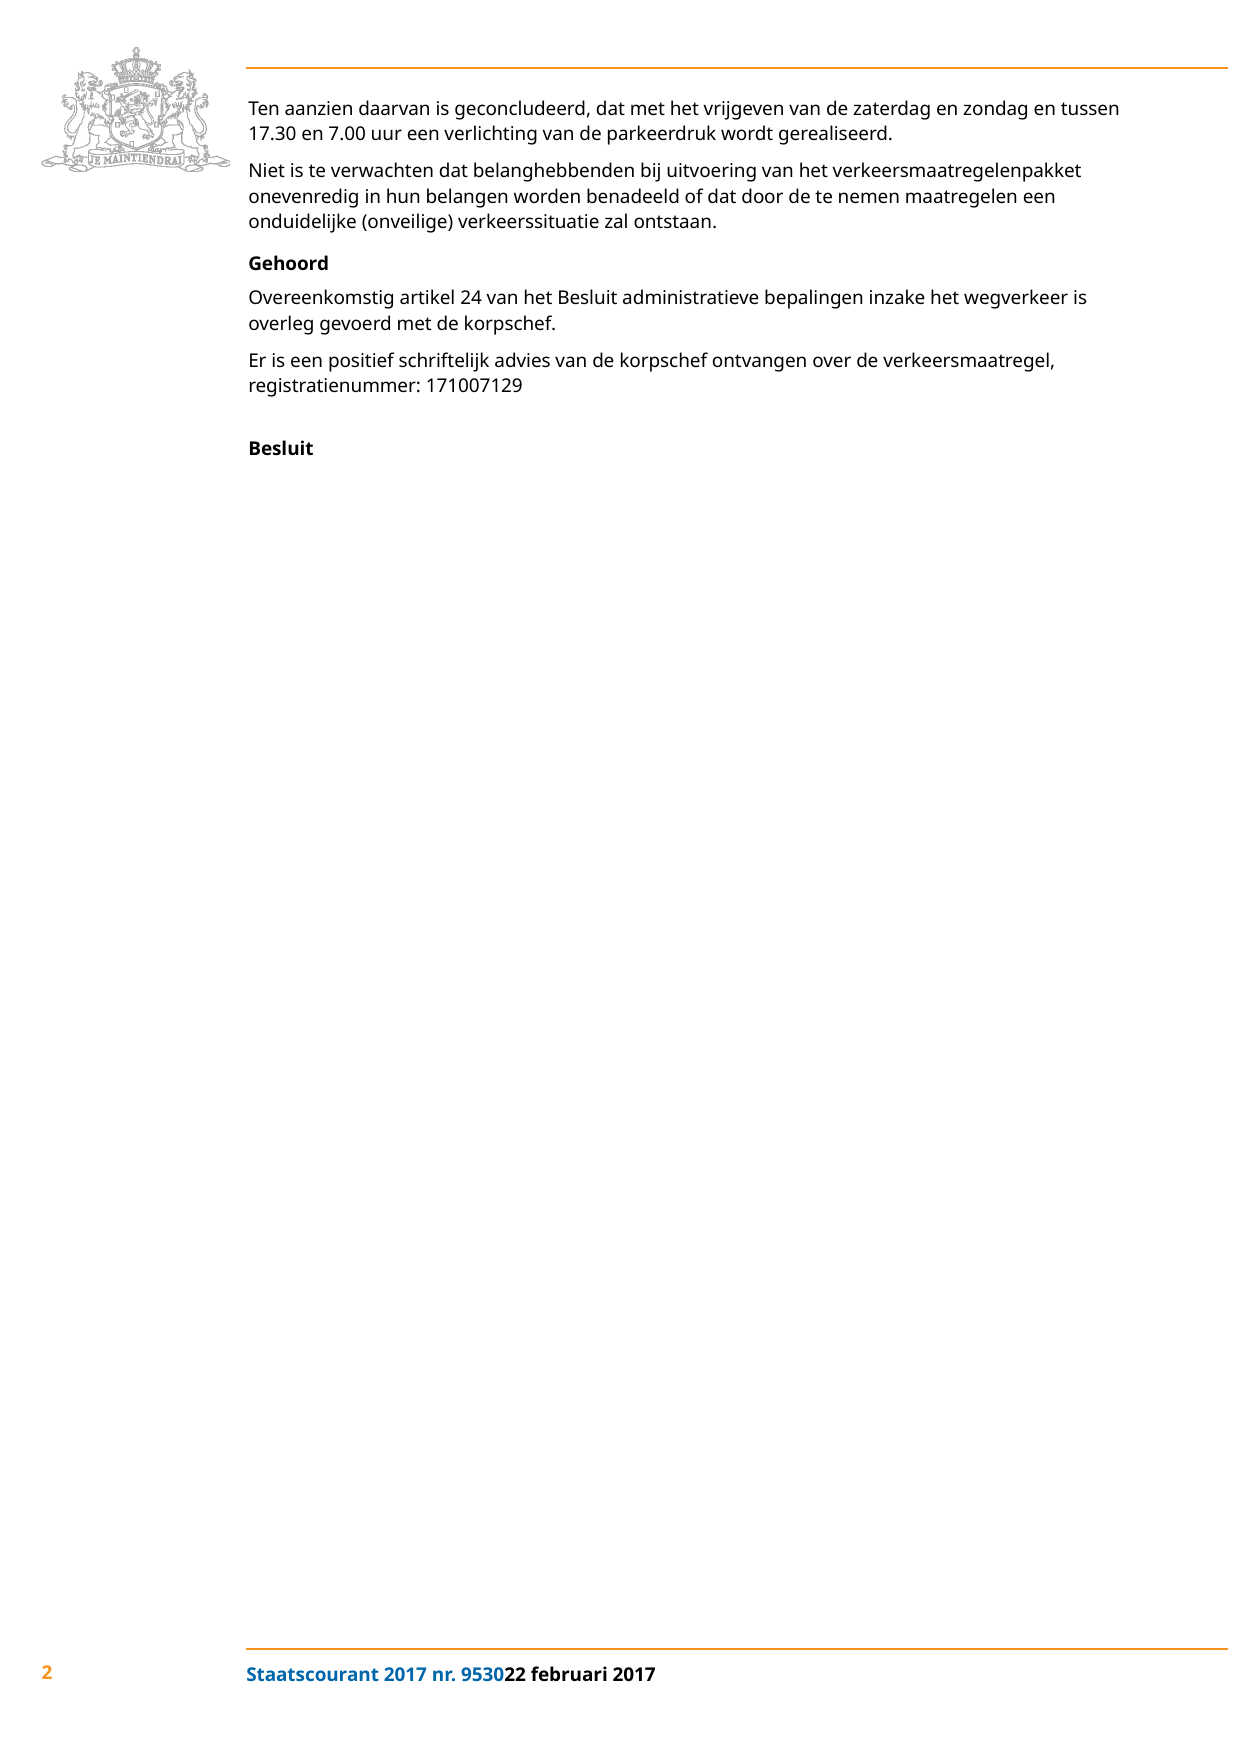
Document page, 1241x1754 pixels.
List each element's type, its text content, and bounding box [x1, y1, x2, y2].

text Gehoord [248, 251, 1152, 276]
picture [41, 47, 231, 172]
text Niet is te verwachten dat belanghebbenden bij uitvoering van het verkeersmaatregelenpakket onevenredig in hun belangen worden benadeeld of dat door de te nemen maatregelen een onduidelijke (onveilige) verkeerssituatie zal ontstaan. [248, 157, 1152, 234]
text Besluit [248, 435, 1152, 461]
text Overeenkomstig artikel 24 van het Besluit administratieve bepalingen inzake het wegverkeer is overleg gevoerd met de korpschef. [248, 284, 1152, 336]
text Er is een positief schriftelijk advies van de korpschef ontvangen over de verkeersmaatregel, registratienummer: 171007129 [248, 347, 1152, 398]
text Ten aanzien daarvan is geconcludeerd, dat met het vrijgeven van de zaterdag en zondag en tussen 17.30 en 7.00 uur een verlichting van de parkeerdruk wordt gerealiseerd. [248, 95, 1152, 146]
